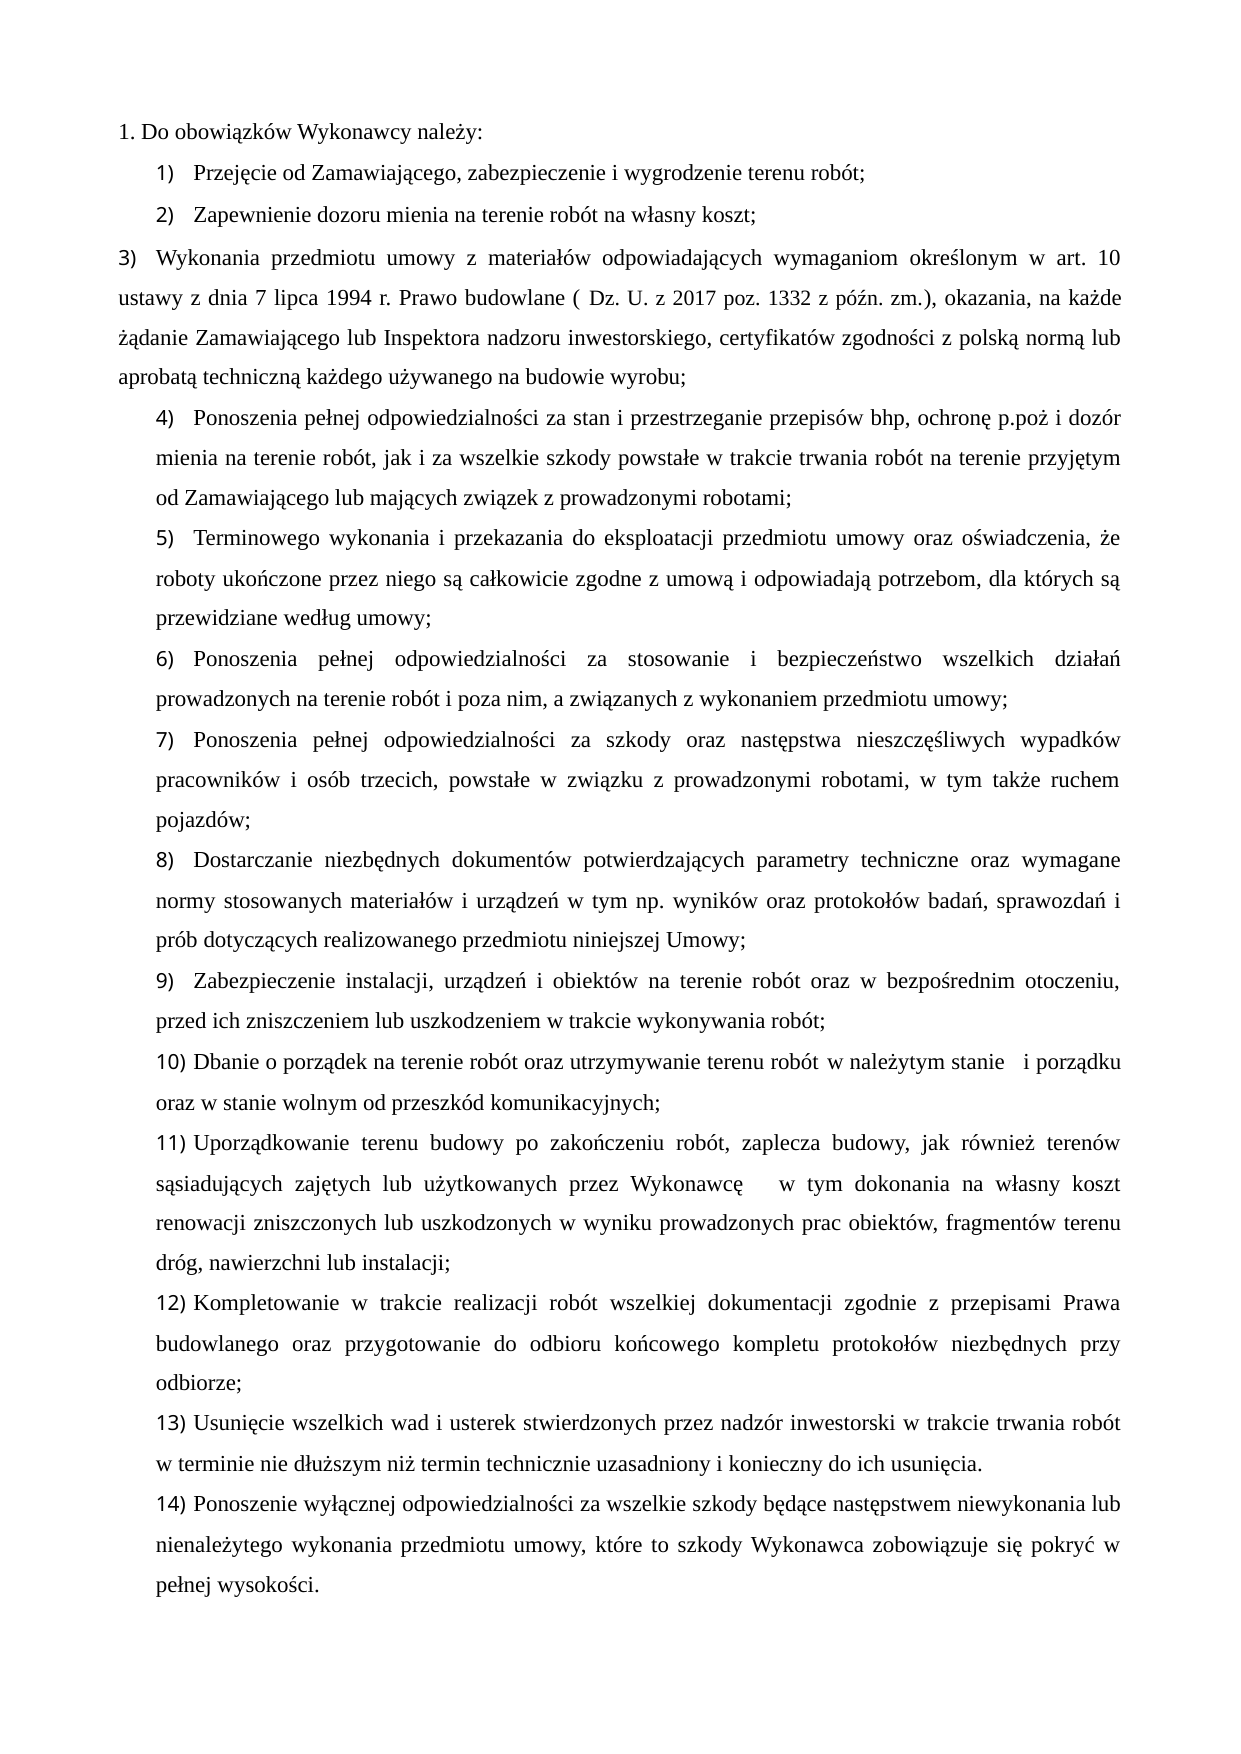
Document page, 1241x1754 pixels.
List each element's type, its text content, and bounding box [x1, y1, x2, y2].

list Wykonania przedmiotu umowy z materiałów odpowiadających wymaganiom określonym w art. 10 ustawy z dnia 7 lipca 1994 r. Prawo budowlane ( Dz. U. z 2017 poz. 1332 z późn. zm.), okazania, na każde żądanie Zamawiającego lub Inspektora nadzoru inwestorskiego, certyfikatów zgodności z polską normą lub aprobatą techniczną każdego używanego na budowie wyrobu; [118, 243, 1122, 390]
list Zapewnienie dozoru mienia na terenie robót na własny koszt; [156, 200, 1122, 229]
list Kompletowanie w trakcie realizacji robót wszelkiej dokumentacji zgodnie z przepisami Prawa budowlanego oraz przygotowanie do odbioru końcowego kompletu protokołów niezbędnych przy odbiorze; [156, 1288, 1122, 1395]
text 1. Do obowiązków Wykonawcy należy: [118, 118, 1122, 144]
list Usunięcie wszelkich wad i usterek stwierdzonych przez nadzór inwestorski w trakcie trwania robót w terminie nie dłuższym niż termin technicznie uzasadniony i konieczny do ich usunięcia. [156, 1408, 1122, 1476]
list Ponoszenia pełnej odpowiedzialności za szkody oraz następstwa nieszczęśliwych wypadków pracowników i osób trzecich, powstałe w związku z prowadzonymi robotami, w tym także ruchem pojazdów; [156, 725, 1122, 832]
list Zabezpieczenie instalacji, urządzeń i obiektów na terenie robót oraz w bezpośrednim otoczeniu, przed ich zniszczeniem lub uszkodzeniem w trakcie wykonywania robót; [156, 966, 1122, 1034]
list Ponoszenia pełnej odpowiedzialności za stosowanie i bezpieczeństwo wszelkich działań prowadzonych na terenie robót i poza nim, a związanych z wykonaniem przedmiotu umowy; [156, 644, 1122, 712]
list Ponoszenia pełnej odpowiedzialności za stan i przestrzeganie przepisów bhp, ochronę p.poż i dozór mienia na terenie robót, jak i za wszelkie szkody powstałe w trakcie trwania robót na terenie przyjętym od Zamawiającego lub mających związek z prowadzonymi robotami; [156, 403, 1122, 510]
list Ponoszenie wyłącznej odpowiedzialności za wszelkie szkody będące następstwem niewykonania lub nienależytego wykonania przedmiotu umowy, które to szkody Wykonawca zobowiązuje się pokryć w pełnej wysokości. [156, 1489, 1122, 1597]
list Uporządkowanie terenu budowy po zakończeniu robót, zaplecza budowy, jak również terenów sąsiadujących zajętych lub użytkowanych przez Wykonawcę w tym dokonania na własny koszt renowacji zniszczonych lub uszkodzonych w wyniku prowadzonych prac obiektów, fragmentów terenu dróg, nawierzchni lub instalacji; [156, 1128, 1122, 1275]
list Dbanie o porządek na terenie robót oraz utrzymywanie terenu robót w należytym stanie i porządku oraz w stanie wolnym od przeszkód komunikacyjnych; [156, 1047, 1122, 1115]
list Dostarczanie niezbędnych dokumentów potwierdzających parametry techniczne oraz wymagane normy stosowanych materiałów i urządzeń w tym np. wyników oraz protokołów badań, sprawozdań i prób dotyczących realizowanego przedmiotu niniejszej Umowy; [156, 845, 1122, 953]
list Terminowego wykonania i przekazania do eksploatacji przedmiotu umowy oraz oświadczenia, że roboty ukończone przez niego są całkowicie zgodne z umową i odpowiadają potrzebom, dla których są przewidziane według umowy; [156, 523, 1122, 631]
list Przejęcie od Zamawiającego, zabezpieczenie i wygrodzenie terenu robót; [156, 158, 1122, 186]
